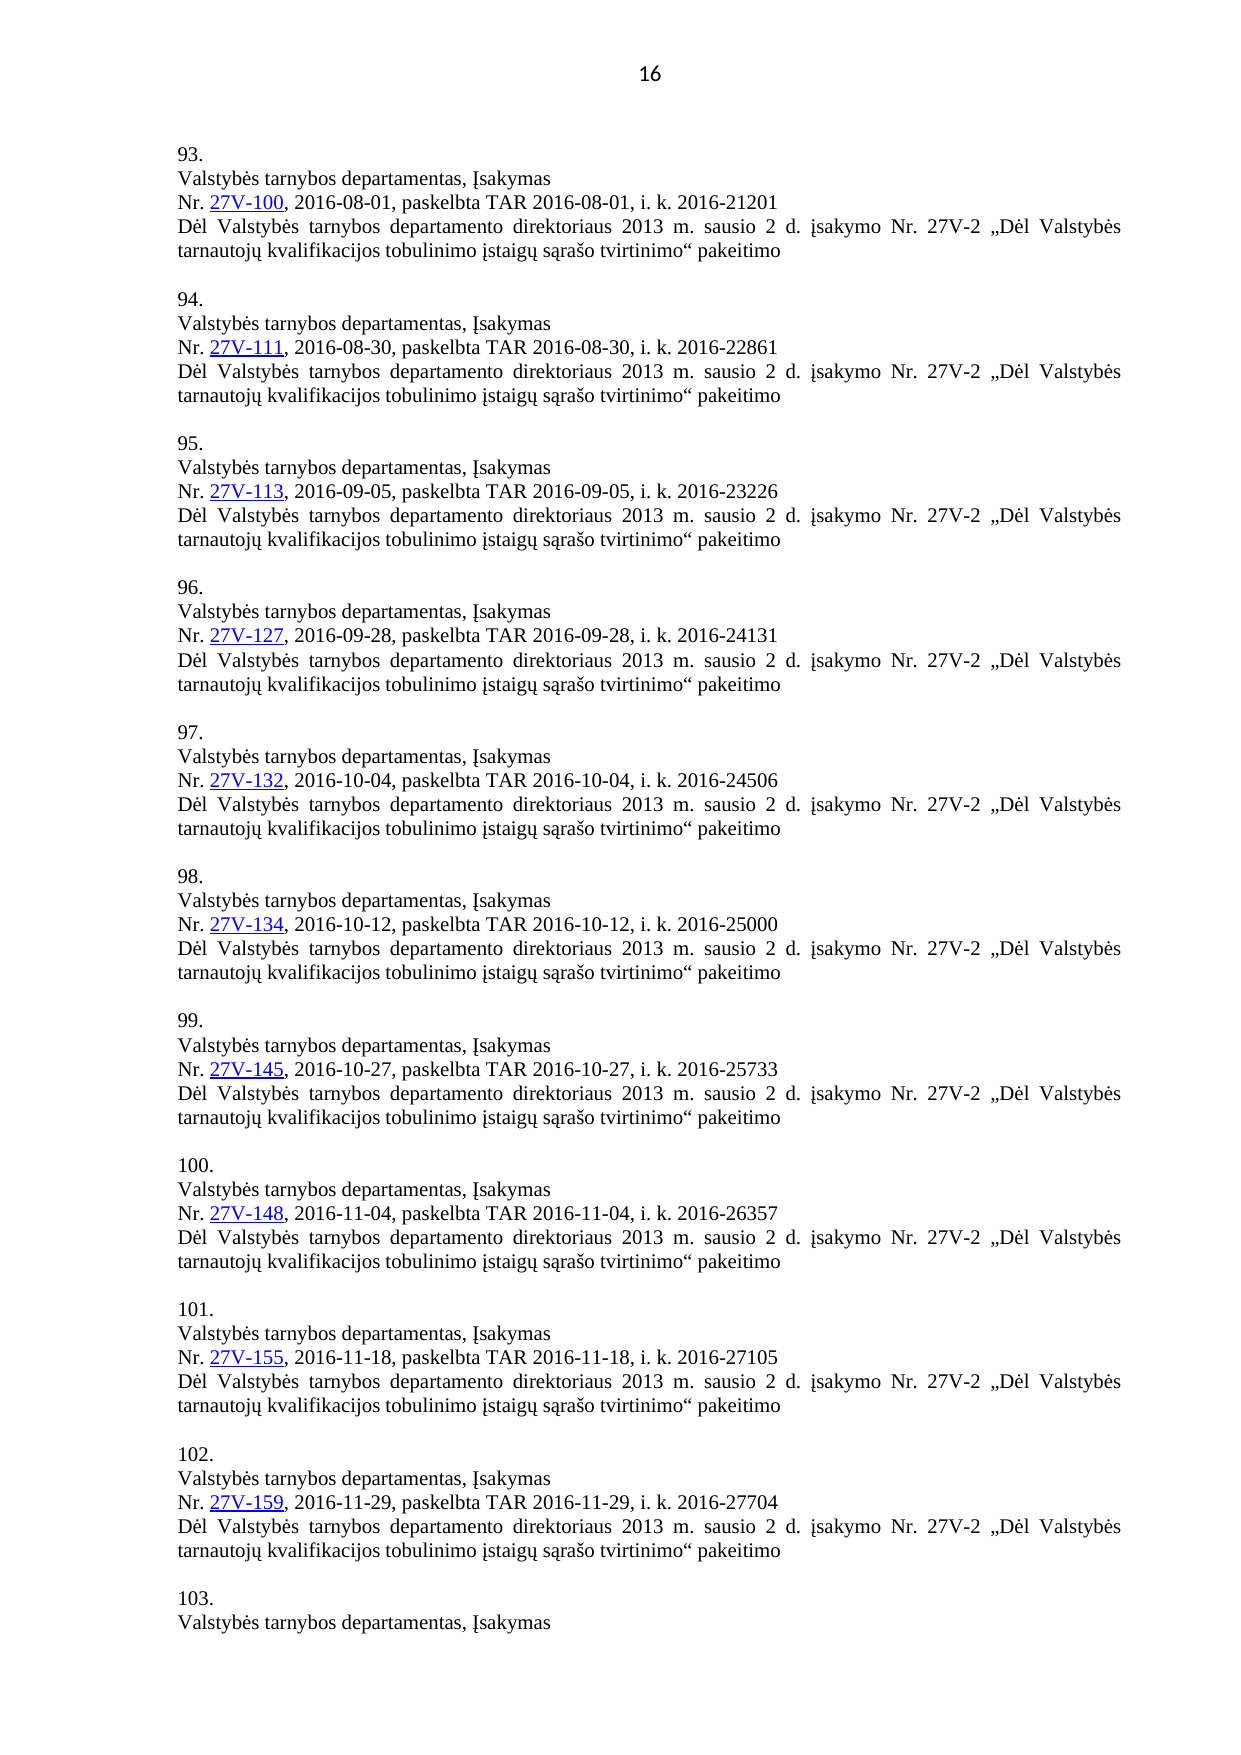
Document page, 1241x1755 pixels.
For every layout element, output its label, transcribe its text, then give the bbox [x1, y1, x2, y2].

text 103. [177, 1586, 1122, 1610]
text Nr. 27V-111, 2016-08-30, paskelbta TAR 2016-08-30, i. k. 2016-22861 [177, 335, 1122, 359]
text 94. [177, 287, 1122, 311]
text Valstybės tarnybos departamentas, Įsakymas [177, 599, 1122, 623]
text Nr. 27V-155, 2016-11-18, paskelbta TAR 2016-11-18, i. k. 2016-27105 [177, 1345, 1122, 1369]
text Valstybės tarnybos departamentas, Įsakymas [177, 744, 1122, 768]
text Valstybės tarnybos departamentas, Įsakymas [177, 888, 1122, 912]
text Dėl Valstybės tarnybos departamento direktoriaus 2013 m. sausio 2 d. įsakymo Nr. 27V-2 „Dėl Valstybės tarnautojų kvalifikacijos tobulinimo įstaigų sąrašo tvirtinimo“ pakeitimo [177, 503, 1122, 551]
text 99. [177, 1008, 1122, 1032]
text Valstybės tarnybos departamentas, Įsakymas [177, 1177, 1122, 1201]
text Valstybės tarnybos departamentas, Įsakymas [177, 1466, 1122, 1490]
text Dėl Valstybės tarnybos departamento direktoriaus 2013 m. sausio 2 d. įsakymo Nr. 27V-2 „Dėl Valstybės tarnautojų kvalifikacijos tobulinimo įstaigų sąrašo tvirtinimo“ pakeitimo [177, 792, 1122, 840]
text 100. [177, 1153, 1122, 1177]
text 97. [177, 720, 1122, 744]
text Dėl Valstybės tarnybos departamento direktoriaus 2013 m. sausio 2 d. įsakymo Nr. 27V-2 „Dėl Valstybės tarnautojų kvalifikacijos tobulinimo įstaigų sąrašo tvirtinimo“ pakeitimo [177, 214, 1122, 262]
text Nr. 27V-134, 2016-10-12, paskelbta TAR 2016-10-12, i. k. 2016-25000 [177, 912, 1122, 936]
text Valstybės tarnybos departamentas, Įsakymas [177, 1610, 1122, 1634]
text Valstybės tarnybos departamentas, Įsakymas [177, 455, 1122, 479]
text Nr. 27V-100, 2016-08-01, paskelbta TAR 2016-08-01, i. k. 2016-21201 [177, 190, 1122, 214]
text Dėl Valstybės tarnybos departamento direktoriaus 2013 m. sausio 2 d. įsakymo Nr. 27V-2 „Dėl Valstybės tarnautojų kvalifikacijos tobulinimo įstaigų sąrašo tvirtinimo“ pakeitimo [177, 1369, 1122, 1417]
text 93. [177, 142, 1122, 166]
text Valstybės tarnybos departamentas, Įsakymas [177, 166, 1122, 190]
text Dėl Valstybės tarnybos departamento direktoriaus 2013 m. sausio 2 d. įsakymo Nr. 27V-2 „Dėl Valstybės tarnautojų kvalifikacijos tobulinimo įstaigų sąrašo tvirtinimo“ pakeitimo [177, 936, 1122, 984]
text Nr. 27V-132, 2016-10-04, paskelbta TAR 2016-10-04, i. k. 2016-24506 [177, 768, 1122, 792]
text 96. [177, 575, 1122, 599]
text 102. [177, 1442, 1122, 1466]
text 95. [177, 431, 1122, 455]
text Nr. 27V-145, 2016-10-27, paskelbta TAR 2016-10-27, i. k. 2016-25733 [177, 1057, 1122, 1081]
text Dėl Valstybės tarnybos departamento direktoriaus 2013 m. sausio 2 d. įsakymo Nr. 27V-2 „Dėl Valstybės tarnautojų kvalifikacijos tobulinimo įstaigų sąrašo tvirtinimo“ pakeitimo [177, 647, 1122, 696]
text Dėl Valstybės tarnybos departamento direktoriaus 2013 m. sausio 2 d. įsakymo Nr. 27V-2 „Dėl Valstybės tarnautojų kvalifikacijos tobulinimo įstaigų sąrašo tvirtinimo“ pakeitimo [177, 359, 1122, 407]
text Valstybės tarnybos departamentas, Įsakymas [177, 1321, 1122, 1345]
text 98. [177, 864, 1122, 888]
text Nr. 27V-159, 2016-11-29, paskelbta TAR 2016-11-29, i. k. 2016-27704 [177, 1490, 1122, 1514]
text Valstybės tarnybos departamentas, Įsakymas [177, 1032, 1122, 1057]
text Dėl Valstybės tarnybos departamento direktoriaus 2013 m. sausio 2 d. įsakymo Nr. 27V-2 „Dėl Valstybės tarnautojų kvalifikacijos tobulinimo įstaigų sąrašo tvirtinimo“ pakeitimo [177, 1081, 1122, 1129]
text 101. [177, 1297, 1122, 1321]
text Valstybės tarnybos departamentas, Įsakymas [177, 311, 1122, 335]
text Dėl Valstybės tarnybos departamento direktoriaus 2013 m. sausio 2 d. įsakymo Nr. 27V-2 „Dėl Valstybės tarnautojų kvalifikacijos tobulinimo įstaigų sąrašo tvirtinimo“ pakeitimo [177, 1514, 1122, 1562]
text Nr. 27V-148, 2016-11-04, paskelbta TAR 2016-11-04, i. k. 2016-26357 [177, 1201, 1122, 1225]
text Nr. 27V-127, 2016-09-28, paskelbta TAR 2016-09-28, i. k. 2016-24131 [177, 623, 1122, 647]
text Dėl Valstybės tarnybos departamento direktoriaus 2013 m. sausio 2 d. įsakymo Nr. 27V-2 „Dėl Valstybės tarnautojų kvalifikacijos tobulinimo įstaigų sąrašo tvirtinimo“ pakeitimo [177, 1225, 1122, 1273]
text Nr. 27V-113, 2016-09-05, paskelbta TAR 2016-09-05, i. k. 2016-23226 [177, 479, 1122, 503]
